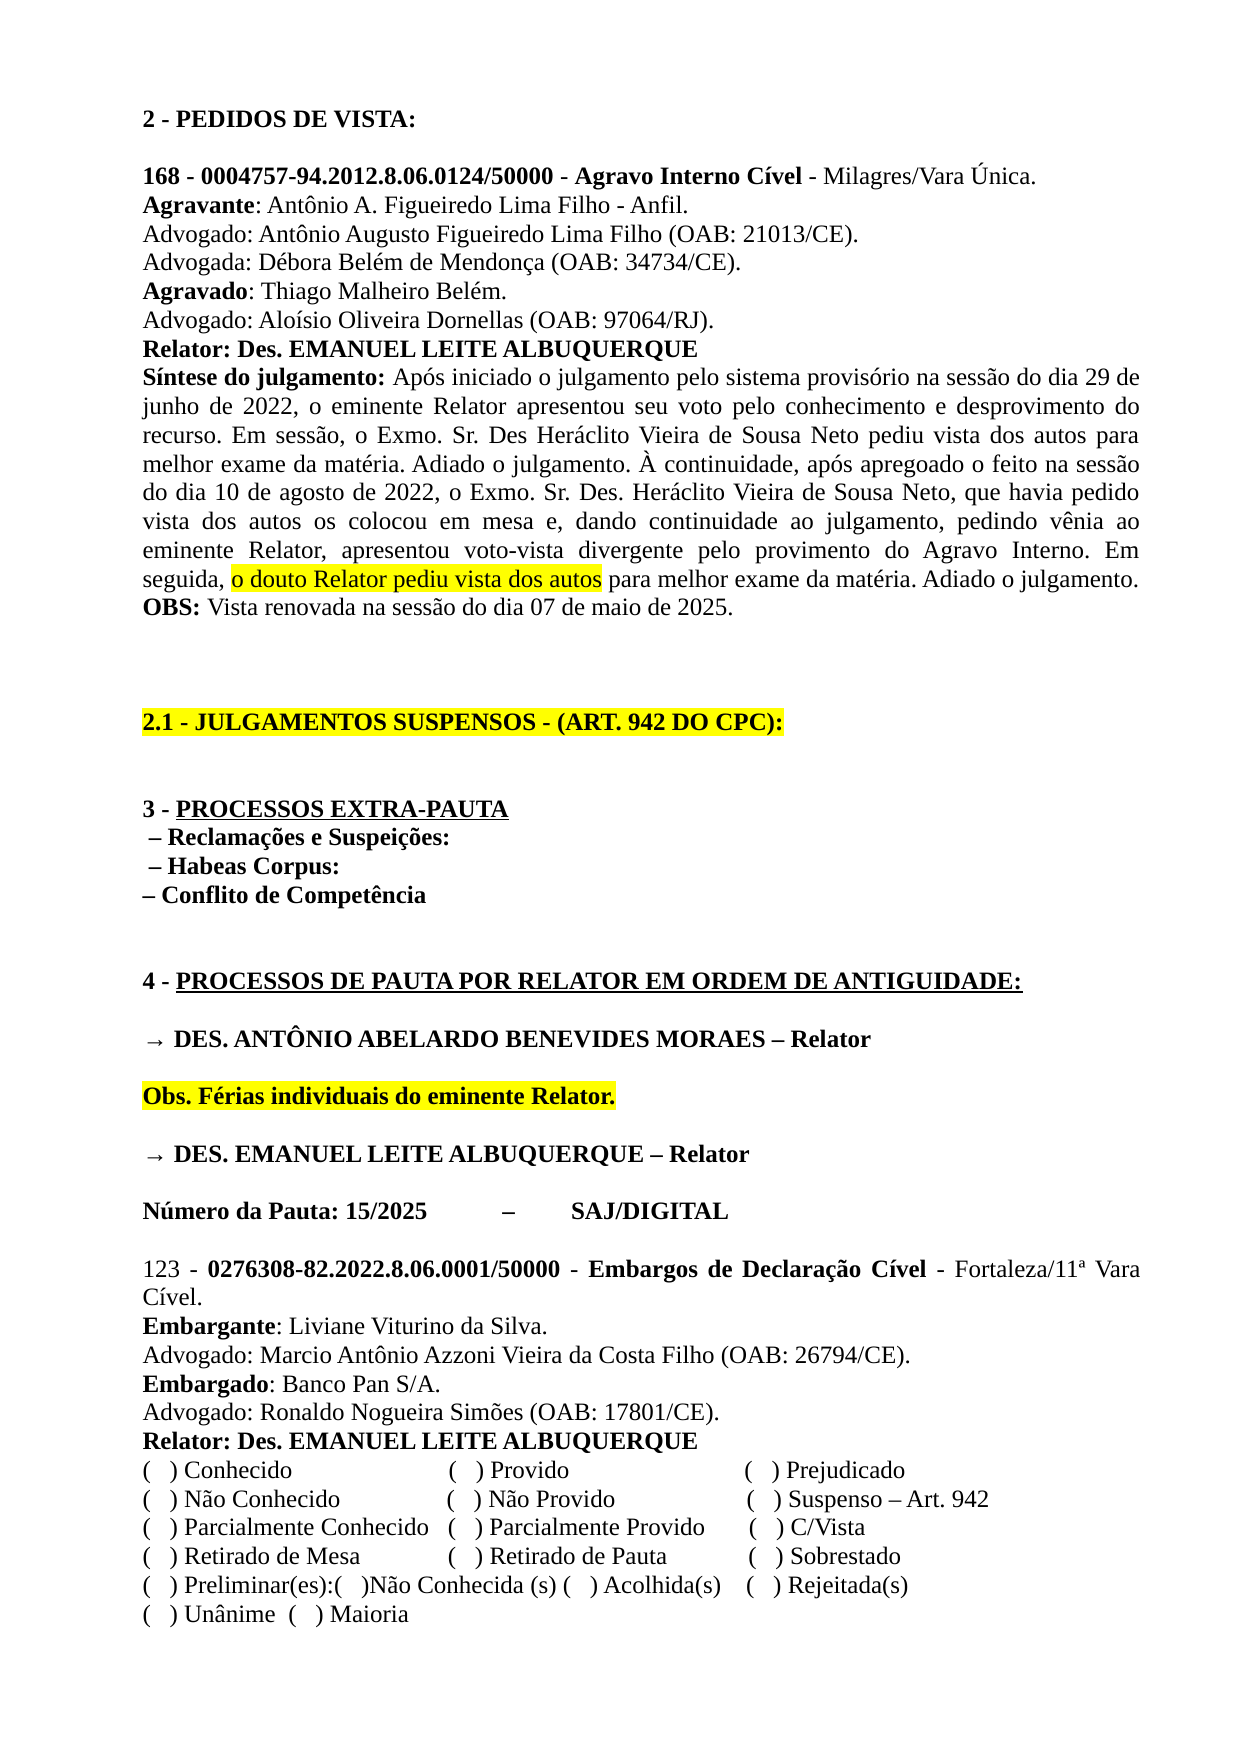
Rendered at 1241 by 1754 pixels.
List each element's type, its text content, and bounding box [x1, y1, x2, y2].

text ( ) Não Conhecido ( ) Não Provido ( ) Suspenso – Art. 942 [142, 1484, 1158, 1512]
text ( ) Parcialmente Conhecido ( ) Parcialmente Provido ( ) C/Vista [142, 1512, 1158, 1541]
text 3 - PROCESSOS EXTRA-PAUTA [142, 794, 1141, 822]
text ( ) Conhecido ( ) Provido ( ) Prejudicado [142, 1455, 1141, 1484]
text → DES. EMANUEL LEITE ALBUQUERQUE – Relator [142, 1139, 1141, 1167]
text 4 - PROCESSOS DE PAUTA POR RELATOR EM ORDEM DE ANTIGUIDADE: [142, 966, 1141, 995]
text Agravante: Antônio A. Figueiredo Lima Filho - Anfil. [142, 190, 1141, 219]
text 123 - 0276308-82.2022.8.06.0001/50000 - Embargos de Declaração Cível - Fortaleza/11ª Vara Cível. [142, 1254, 1141, 1311]
text 2 - PEDIDOS DE VISTA: [142, 104, 1141, 132]
text ( ) Retirado de Mesa ( ) Retirado de Pauta ( ) Sobrestado [142, 1541, 1158, 1570]
text ( ) Preliminar(es):( )Não Conhecida (s) ( ) Acolhida(s) ( ) Rejeitada(s) [142, 1570, 1158, 1599]
text Advogado: Ronaldo Nogueira Simões (OAB: 17801/CE). [142, 1397, 1141, 1426]
text Advogada: Débora Belém de Mendonça (OAB: 34734/CE). [142, 247, 1141, 276]
text Número da Pauta: 15/2025 – SAJ/DIGITAL [142, 1196, 1141, 1225]
text Embargado: Banco Pan S/A. [142, 1369, 1141, 1397]
text Advogado: Marcio Antônio Azzoni Vieira da Costa Filho (OAB: 26794/CE). [142, 1340, 1141, 1369]
text Advogado: Aloísio Oliveira Dornellas (OAB: 97064/RJ). [142, 305, 1141, 334]
text → DES. ANTÔNIO ABELARDO BENEVIDES MORAES – Relator [142, 1024, 1141, 1052]
text ( ) Unânime ( ) Maioria [142, 1599, 1158, 1627]
text Advogado: Antônio Augusto Figueiredo Lima Filho (OAB: 21013/CE). [142, 219, 1141, 247]
text – Conflito de Competência [142, 880, 1141, 909]
text Obs. Férias individuais do eminente Relator. [142, 1081, 1141, 1110]
text OBS: Vista renovada na sessão do dia 07 de maio de 2025. [142, 592, 1141, 621]
text – Habeas Corpus: [142, 851, 1141, 880]
text 2.1 - JULGAMENTOS SUSPENSOS - (ART. 942 DO CPC): [142, 707, 1141, 736]
text Embargante: Liviane Viturino da Silva. [142, 1311, 1141, 1340]
text Relator: Des. EMANUEL LEITE ALBUQUERQUE [142, 1426, 1141, 1455]
text Síntese do julgamento: Após iniciado o julgamento pelo sistema provisório na sessão do dia 29 de junho de 2022, o eminente Relator apresentou seu voto pelo conhecimento e desprovimento do recurso. Em sessão, o Exmo. Sr. Des Heráclito Vieira de Sousa Neto pediu vista dos autos para melhor exame da matéria. Adiado o julgamento. À continuidade, após apregoado o feito na sessão do dia 10 de agosto de 2022, o Exmo. Sr. Des. Heráclito Vieira de Sousa Neto, que havia pedido vista dos autos os colocou em mesa e, dando continuidade ao julgamento, pedindo vênia ao eminente Relator, apresentou voto-vista divergente pelo provimento do Agravo Interno. Em seguida, o douto Relator pediu vista dos autos para melhor exame da matéria. Adiado o julgamento. [142, 362, 1141, 592]
text Relator: Des. EMANUEL LEITE ALBUQUERQUE [142, 334, 1141, 362]
text 168 - 0004757-94.2012.8.06.0124/50000 - Agravo Interno Cível - Milagres/Vara Única. [142, 161, 1141, 190]
text – Reclamações e Suspeições: [142, 822, 1141, 851]
text Agravado: Thiago Malheiro Belém. [142, 276, 1141, 305]
